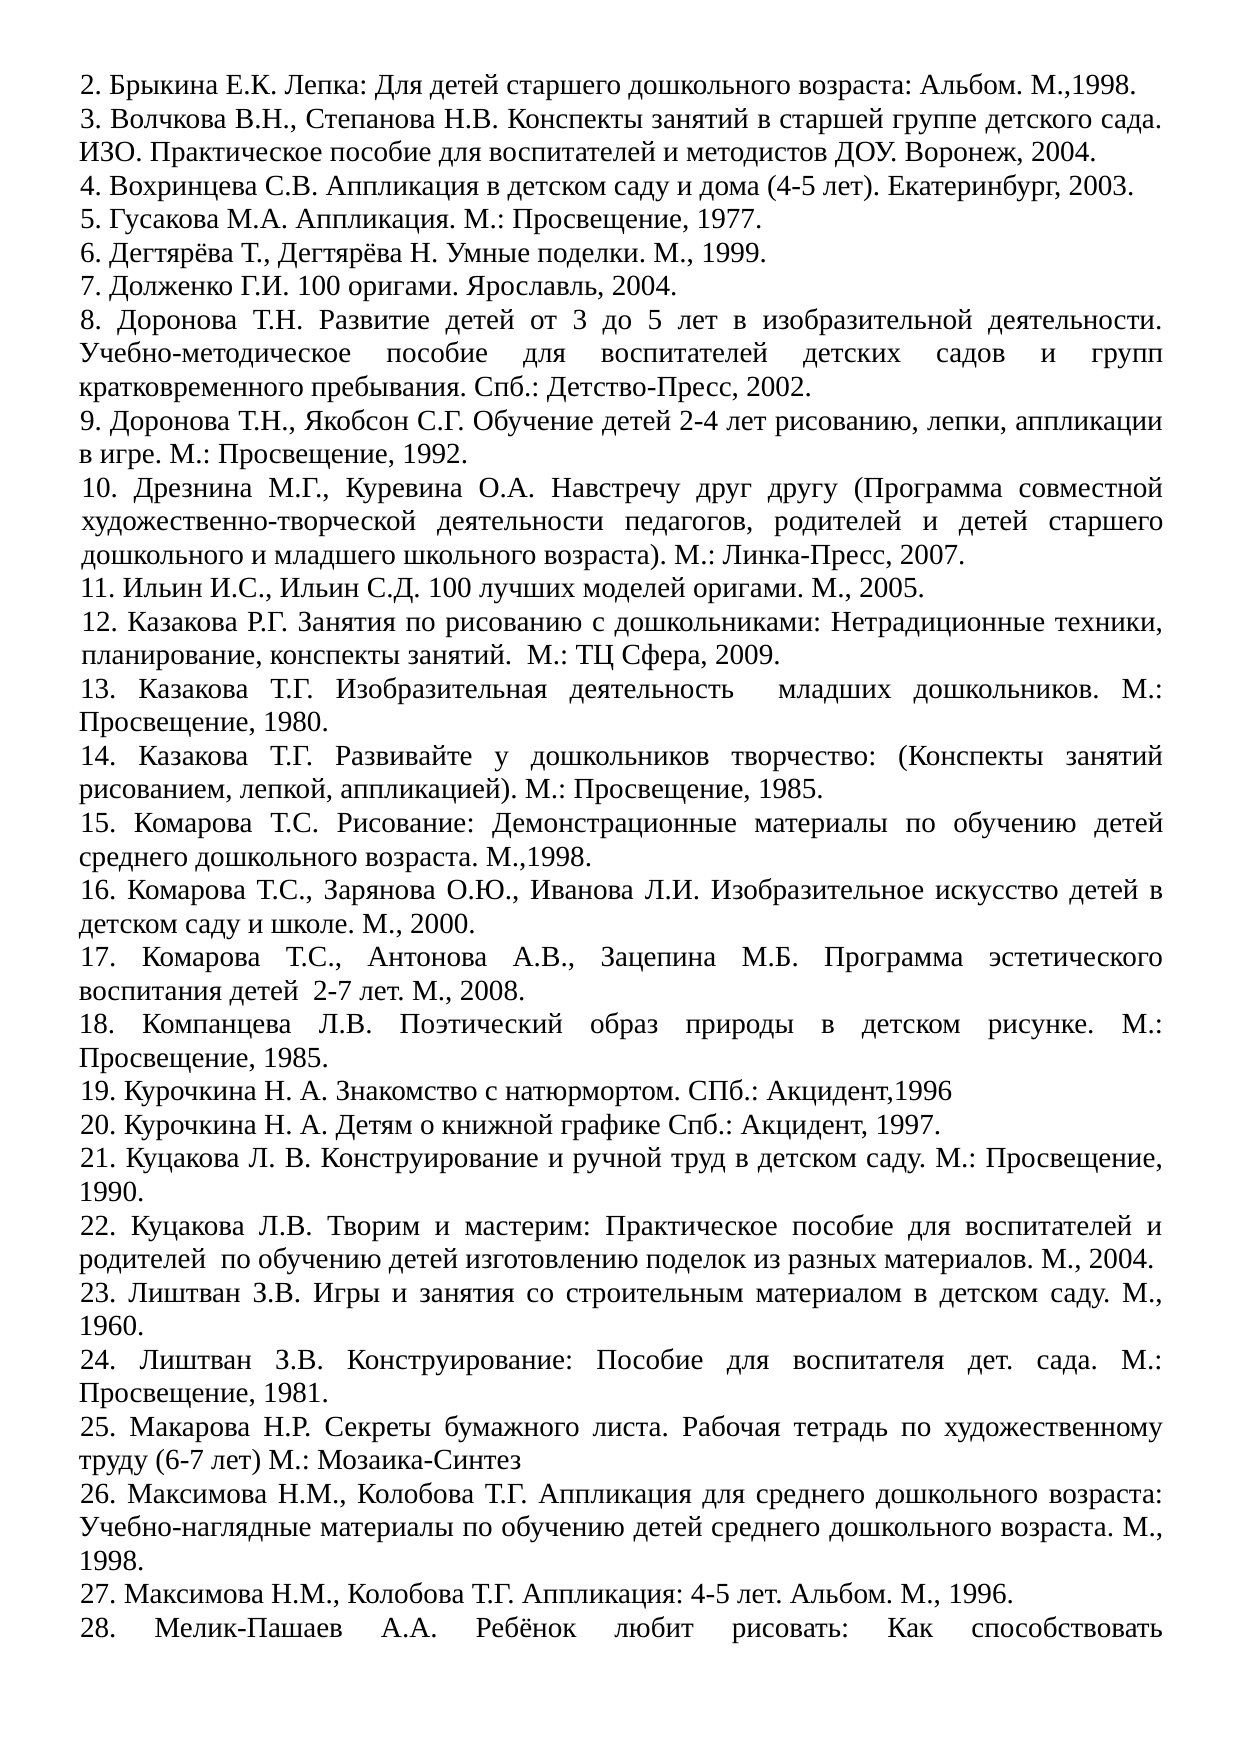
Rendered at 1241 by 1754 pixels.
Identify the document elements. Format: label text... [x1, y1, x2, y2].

text 2. Брыкина Е.К. Лепка: Для детей старшего дошкольного возраста: Альбом. М.,1998. [78, 67, 1164, 101]
text 12. Казакова Р.Г. Занятия по рисованию с дошкольниками: Нетрадиционные техники, планирование, конспекты занятий. М.: ТЦ Сфера, 2009. [81, 604, 1164, 671]
text 18. Компанцева Л.В. Поэтический образ природы в детском рисунке. М.: Просвещение, 1985. [78, 1006, 1164, 1073]
text 4. Вохринцева С.В. Аппликация в детском саду и дома (4-5 лет). Екатеринбург, 2003. [78, 168, 1164, 201]
text 24. Лиштван З.В. Конструирование: Пособие для воспитателя дет. сада. М.: Просвещение, 1981. [78, 1342, 1164, 1409]
text 20. Курочкина Н. А. Детям о книжной графике Спб.: Акцидент, 1997. [78, 1107, 1164, 1141]
text 7. Долженко Г.И. 100 оригами. Ярославль, 2004. [78, 268, 1164, 302]
text 14. Казакова Т.Г. Развивайте у дошкольников творчество: (Конспекты занятий рисованием, лепкой, аппликацией). М.: Просвещение, 1985. [78, 738, 1164, 805]
text 6. Дегтярёва Т., Дегтярёва Н. Умные поделки. М., 1999. [78, 235, 1164, 268]
text 27. Максимова Н.М., Колобова Т.Г. Аппликация: 4-5 лет. Альбом. М., 1996. [78, 1577, 1164, 1610]
text 11. Ильин И.С., Ильин С.Д. 100 лучших моделей оригами. М., 2005. [78, 570, 1164, 604]
text 25. Макарова Н.Р. Секреты бумажного листа. Рабочая тетрадь по художественному труду (6-7 лет) М.: Мозаика-Синтез [78, 1409, 1164, 1476]
text 13. Казакова Т.Г. Изобразительная деятельность младших дошкольников. М.: Просвещение, 1980. [78, 671, 1164, 738]
text 5. Гусакова М.А. Аппликация. М.: Просвещение, 1977. [78, 201, 1164, 235]
text 22. Куцакова Л.В. Творим и мастерим: Практическое пособие для воспитателей и родителей по обучению детей изготовлению поделок из разных материалов. М., 2004. [78, 1208, 1164, 1275]
text 21. Куцакова Л. В. Конструирование и ручной труд в детском саду. М.: Просвещение, 1990. [78, 1141, 1164, 1208]
text 16. Комарова Т.С., Зарянова О.Ю., Иванова Л.И. Изобразительное искусство детей в детском саду и школе. М., 2000. [78, 872, 1164, 939]
text 10. Дрезнина М.Г., Куревина О.А. Навстречу друг другу (Программа совместной художественно-творческой деятельности педагогов, родителей и детей старшего дошкольного и младшего школьного возраста). М.: Линка-Пресс, 2007. [81, 470, 1164, 570]
text 15. Комарова Т.С. Рисование: Демонстрационные материалы по обучению детей среднего дошкольного возраста. М.,1998. [78, 805, 1164, 872]
text 28. Мелик-Пашаев А.А. Ребёнок любит рисовать: Как способствовать [78, 1610, 1164, 1644]
text 23. Лиштван З.В. Игры и занятия со строительным материалом в детском саду. М., 1960. [78, 1275, 1164, 1342]
text 19. Курочкина Н. А. Знакомство с натюрмортом. СПб.: Акцидент,1996 [78, 1073, 1164, 1107]
text 9. Доронова Т.Н., Якобсон С.Г. Обучение детей 2-4 лет рисованию, лепки, аппликации в игре. М.: Просвещение, 1992. [78, 403, 1164, 470]
text 3. Волчкова В.Н., Степанова Н.В. Конспекты занятий в старшей группе детского сада. ИЗО. Практическое пособие для воспитателей и методистов ДОУ. Воронеж, 2004. [78, 101, 1164, 168]
text 26. Максимова Н.М., Колобова Т.Г. Аппликация для среднего дошкольного возраста: Учебно-наглядные материалы по обучению детей среднего дошкольного возраста. М., 1998. [78, 1476, 1164, 1577]
text 17. Комарова Т.С., Антонова А.В., Зацепина М.Б. Программа эстетического воспитания детей 2-7 лет. М., 2008. [78, 939, 1164, 1006]
text 8. Доронова Т.Н. Развитие детей от 3 до 5 лет в изобразительной деятельности. Учебно-методическое пособие для воспитателей детских садов и групп кратковременного пребывания. Спб.: Детство-Пресс, 2002. [78, 302, 1164, 403]
